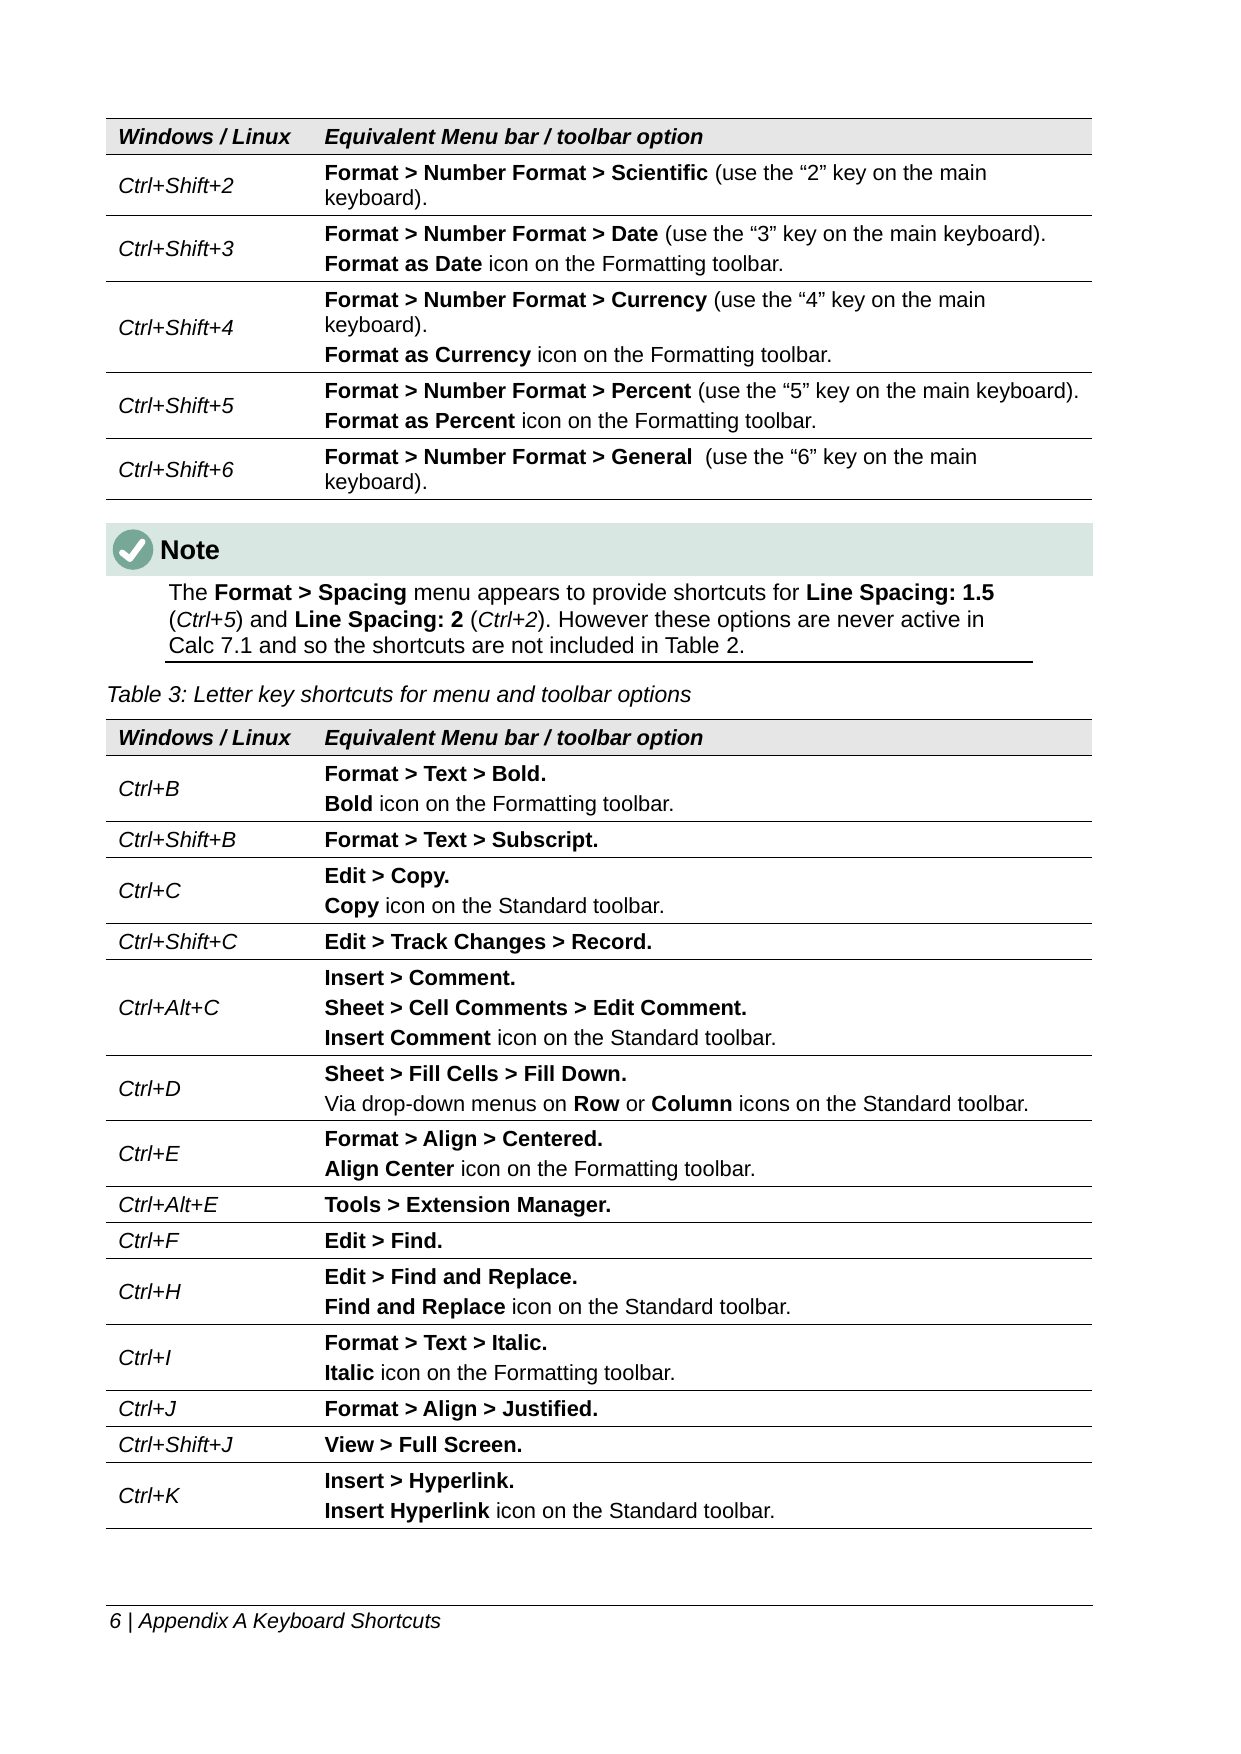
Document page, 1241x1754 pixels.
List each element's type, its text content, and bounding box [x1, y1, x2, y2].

text Table 3: Letter key shortcuts for menu and toolbar options [106, 681, 1093, 707]
table_cell Ctrl+I [106, 1325, 313, 1390]
table_cell Ctrl+E [106, 1121, 313, 1186]
table_cell Insert > Comment. Sheet > Cell Comments > Edit Comment. Insert Comment icon on the Standard toolbar. [313, 960, 1092, 1054]
table_cell Ctrl+Shift+B [106, 822, 313, 857]
table_cell Edit > Copy. Copy icon on the Standard toolbar. [313, 858, 1092, 923]
table_cell Ctrl+B [106, 756, 313, 821]
table_cell Ctrl+Alt+C [106, 960, 313, 1054]
table_cell Format > Number Format > Currency (use the “4” key on the main keyboard). Format as Currency icon on the Formatting toolbar. [313, 282, 1092, 372]
table_cell View > Full Screen. [313, 1427, 1092, 1462]
table_cell Format > Number Format > Date (use the “3” key on the main keyboard). Format as Date icon on the Formatting toolbar. [313, 216, 1092, 281]
table_header Equivalent Menu bar / toolbar option [313, 119, 1092, 154]
table_header Equivalent Menu bar / toolbar option [313, 720, 1092, 755]
table_cell Tools > Extension Manager. [313, 1187, 1092, 1222]
table_cell Ctrl+D [106, 1056, 313, 1120]
table_cell Format > Text > Subscript. [313, 822, 1092, 857]
table_cell Edit > Find. [313, 1223, 1092, 1258]
table_cell Ctrl+Shift+4 [106, 282, 313, 372]
table_cell Ctrl+Shift+C [106, 924, 313, 959]
table_cell Ctrl+Shift+2 [106, 155, 313, 215]
subtitle Note [106, 523, 1093, 576]
table_cell Ctrl+F [106, 1223, 313, 1258]
table_cell Ctrl+Shift+5 [106, 373, 313, 438]
text The Format > Spacing menu appears to provide shortcuts for Line Spacing: 1.5 (Ctrl+5) and Line Spacing: 2 (Ctrl+2). However these options are never active in Calc 7.1 and so the shortcuts are not included in Table 2. [165, 576, 1033, 661]
table_cell Ctrl+Shift+6 [106, 439, 313, 499]
table_cell Ctrl+C [106, 858, 313, 923]
table_cell Ctrl+Shift+3 [106, 216, 313, 281]
table_cell Ctrl+J [106, 1391, 313, 1426]
table_cell Format > Align > Centered. Align Center icon on the Formatting toolbar. [313, 1121, 1092, 1186]
table_cell Format > Text > Bold. Bold icon on the Formatting toolbar. [313, 756, 1092, 821]
table_header Windows / Linux [106, 720, 313, 755]
table_header Windows / Linux [106, 119, 313, 154]
table_cell Sheet > Fill Cells > Fill Down. Via drop-down menus on Row or Column icons on the Standard toolbar. [313, 1056, 1092, 1120]
table_cell Ctrl+K [106, 1463, 313, 1527]
table_cell Edit > Track Changes > Record. [313, 924, 1092, 959]
table_cell Ctrl+Alt+E [106, 1187, 313, 1222]
table_cell Insert > Hyperlink. Insert Hyperlink icon on the Standard toolbar. [313, 1463, 1092, 1527]
table_cell Format > Number Format > Percent (use the “5” key on the main keyboard). Format as Percent icon on the Formatting toolbar. [313, 373, 1092, 438]
table_cell Format > Text > Italic. Italic icon on the Formatting toolbar. [313, 1325, 1092, 1390]
table_cell Ctrl+Shift+J [106, 1427, 313, 1462]
table_cell Format > Align > Justified. [313, 1391, 1092, 1426]
table_cell Format > Number Format > Scientific (use the “2” key on the main keyboard). [313, 155, 1092, 215]
table_cell Format > Number Format > General (use the “6” key on the main keyboard). [313, 439, 1092, 499]
table_cell Ctrl+H [106, 1259, 313, 1324]
table_cell Edit > Find and Replace. Find and Replace icon on the Standard toolbar. [313, 1259, 1092, 1324]
